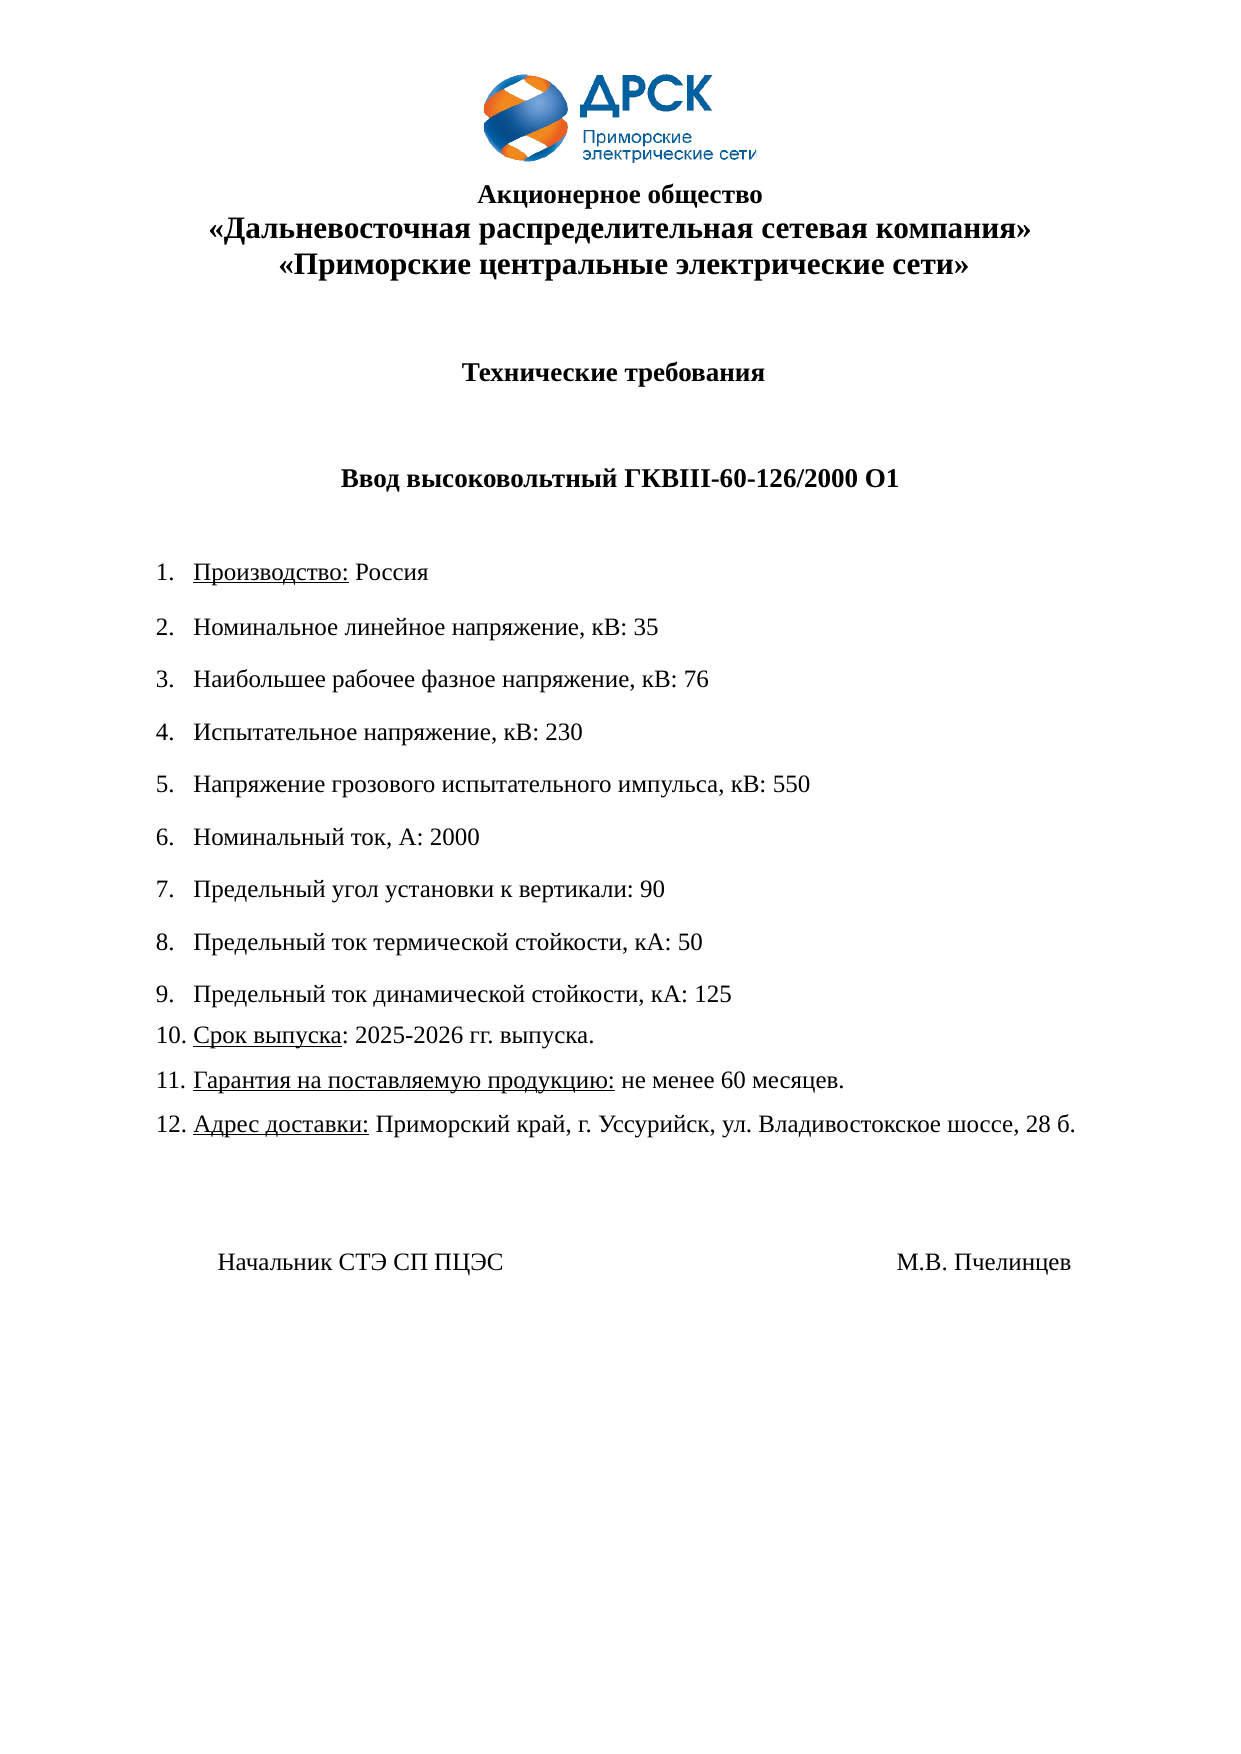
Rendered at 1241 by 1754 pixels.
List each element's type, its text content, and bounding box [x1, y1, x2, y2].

text Начальник СТЭ СП ПЦЭС М.В. Пчелинцев [118, 1247, 1122, 1276]
text «Дальневосточная распределительная сетевая компания» [118, 209, 1122, 245]
subtitle Технические требования [118, 334, 1122, 387]
text «Приморские центральные электрические сети» [118, 245, 1122, 281]
list Срок выпуска: 2025-2026 гг. выпуска. [156, 1020, 1122, 1049]
list Гарантия на поставляемую продукцию: не менее 60 месяцев. [156, 1064, 1122, 1093]
list Наибольшее рабочее фазное напряжение, кВ: 76 [156, 664, 1122, 693]
list Напряжение грозового испытательного импульса, кВ: 550 [156, 769, 1122, 798]
list Предельный ток термической стойкости, кА: 50 [156, 927, 1122, 956]
list Адрес доставки: Приморский край, г. Уссурийск, ул. Владивостокское шоссе, 28 б. [156, 1108, 1122, 1137]
list Предельный угол установки к вертикали: 90 [156, 874, 1122, 903]
list Предельный ток динамической стойкости, кА: 125 [156, 979, 1122, 1008]
list Номинальное линейное напряжение, кВ: 35 [156, 612, 1122, 641]
picture [483, 74, 757, 163]
text Ввод высоковольтный ГКВIII-60-126/2000 О1 [118, 440, 1122, 493]
list Производство: Россия [156, 556, 1122, 585]
list Испытательное напряжение, кВ: 230 [156, 717, 1122, 746]
subtitle Акционерное общество [118, 178, 1122, 209]
list Номинальный ток, А: 2000 [156, 822, 1122, 851]
